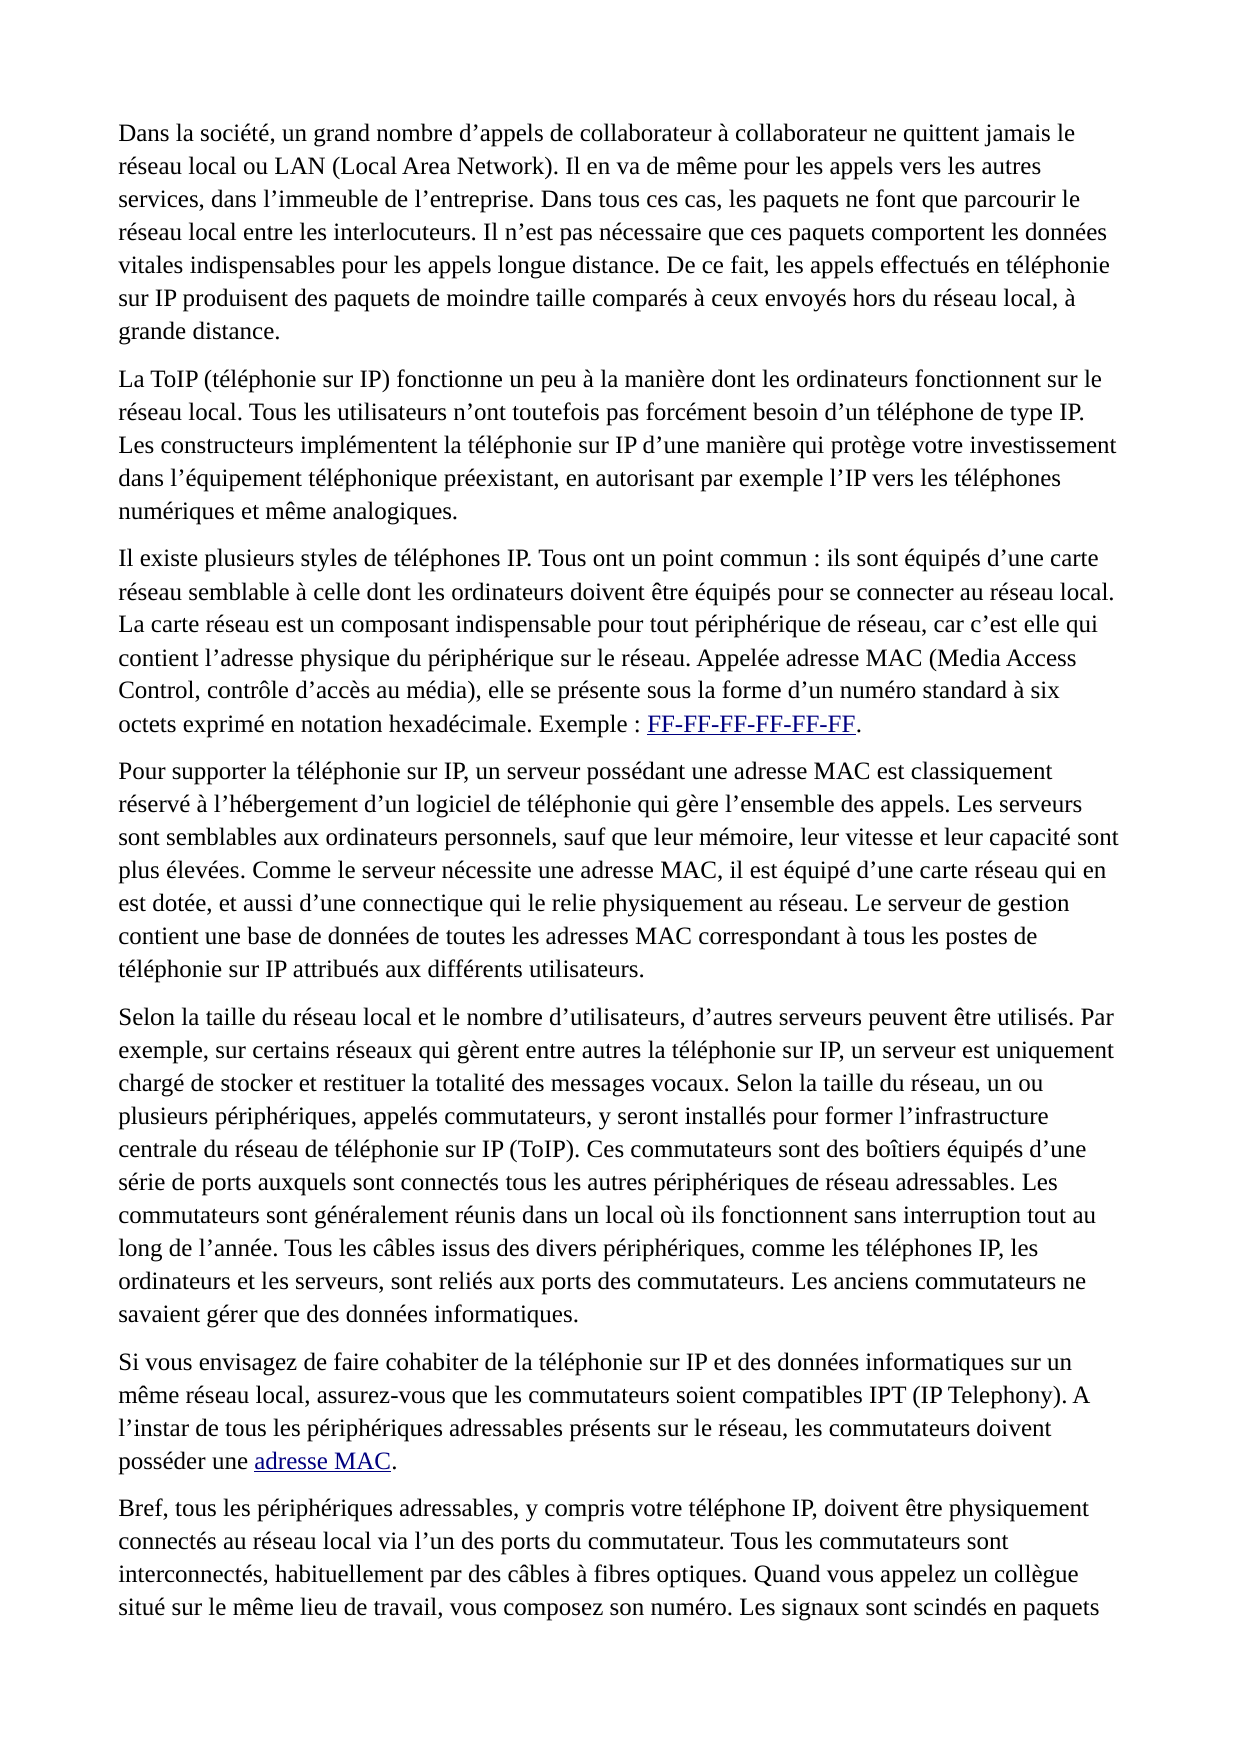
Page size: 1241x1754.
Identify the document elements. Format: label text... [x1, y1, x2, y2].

text Bref, tous les périphériques adressables, y compris votre téléphone IP, doivent être physiquement connectés au réseau local via l’un des ports du commutateur. Tous les commutateurs sont interconnectés, habituellement par des câbles à fibres optiques. Quand vous appelez un collègue situé sur le même lieu de travail, vous composez son numéro. Les signaux sont scindés en paquets [118, 1493, 1122, 1621]
text Il existe plusieurs styles de téléphones IP. Tous ont un point commun : ils sont équipés d’une carte réseau semblable à celle dont les ordinateurs doivent être équipés pour se connecter au réseau local. La carte réseau est un composant indispensable pour tout périphérique de réseau, car c’est elle qui contient l’adresse physique du périphérique sur le réseau. Appelée adresse MAC (Media Access Control, contrôle d’accès au média), elle se présente sous la forme d’un numéro standard à six octets exprimé en notation hexadécimale. Exemple : FF-FF-FF-FF-FF-FF. [118, 543, 1122, 737]
text Dans la société, un grand nombre d’appels de collaborateur à collaborateur ne quittent jamais le réseau local ou LAN (Local Area Network). Il en va de même pour les appels vers les autres services, dans l’immeuble de l’entreprise. Dans tous ces cas, les paquets ne font que parcourir le réseau local entre les interlocuteurs. Il n’est pas nécessaire que ces paquets comportent les données vitales indispensables pour les appels longue distance. De ce fait, les appels effectués en téléphonie sur IP produisent des paquets de moindre taille comparés à ceux envoyés hors du réseau local, à grande distance. [118, 118, 1122, 345]
text Selon la taille du réseau local et le nombre d’utilisateurs, d’autres serveurs peuvent être utilisés. Par exemple, sur certains réseaux qui gèrent entre autres la téléphonie sur IP, un serveur est uniquement chargé de stocker et restituer la totalité des messages vocaux. Selon la taille du réseau, un ou plusieurs périphériques, appelés commutateurs, y seront installés pour former l’infrastructure centrale du réseau de téléphonie sur IP (ToIP). Ces commutateurs sont des boîtiers équipés d’une série de ports auxquels sont connectés tous les autres périphériques de réseau adressables. Les commutateurs sont généralement réunis dans un local où ils fonctionnent sans interruption tout au long de l’année. Tous les câbles issus des divers périphériques, comme les téléphones IP, les ordinateurs et les serveurs, sont reliés aux ports des commutateurs. Les anciens commutateurs ne savaient gérer que des données informatiques. [118, 1002, 1122, 1328]
text Pour supporter la téléphonie sur IP, un serveur possédant une adresse MAC est classiquement réservé à l’hébergement d’un logiciel de téléphonie qui gère l’ensemble des appels. Les serveurs sont semblables aux ordinateurs personnels, sauf que leur mémoire, leur vitesse et leur capacité sont plus élevées. Comme le serveur nécessite une adresse MAC, il est équipé d’une carte réseau qui en est dotée, et aussi d’une connectique qui le relie physiquement au réseau. Le serveur de gestion contient une base de données de toutes les adresses MAC correspondant à tous les postes de téléphonie sur IP attribués aux différents utilisateurs. [118, 756, 1122, 983]
text La ToIP (téléphonie sur IP) fonctionne un peu à la manière dont les ordinateurs fonctionnent sur le réseau local. Tous les utilisateurs n’ont toutefois pas forcément besoin d’un téléphone de type IP. Les constructeurs implémentent la téléphonie sur IP d’une manière qui protège votre investissement dans l’équipement téléphonique préexistant, en autorisant par exemple l’IP vers les téléphones numériques et même analogiques. [118, 364, 1122, 525]
text Si vous envisagez de faire cohabiter de la téléphonie sur IP et des données informatiques sur un même réseau local, assurez-vous que les commutateurs soient compatibles IPT (IP Telephony). A l’instar de tous les périphériques adressables présents sur le réseau, les commutateurs doivent posséder une adresse MAC. [118, 1347, 1122, 1474]
